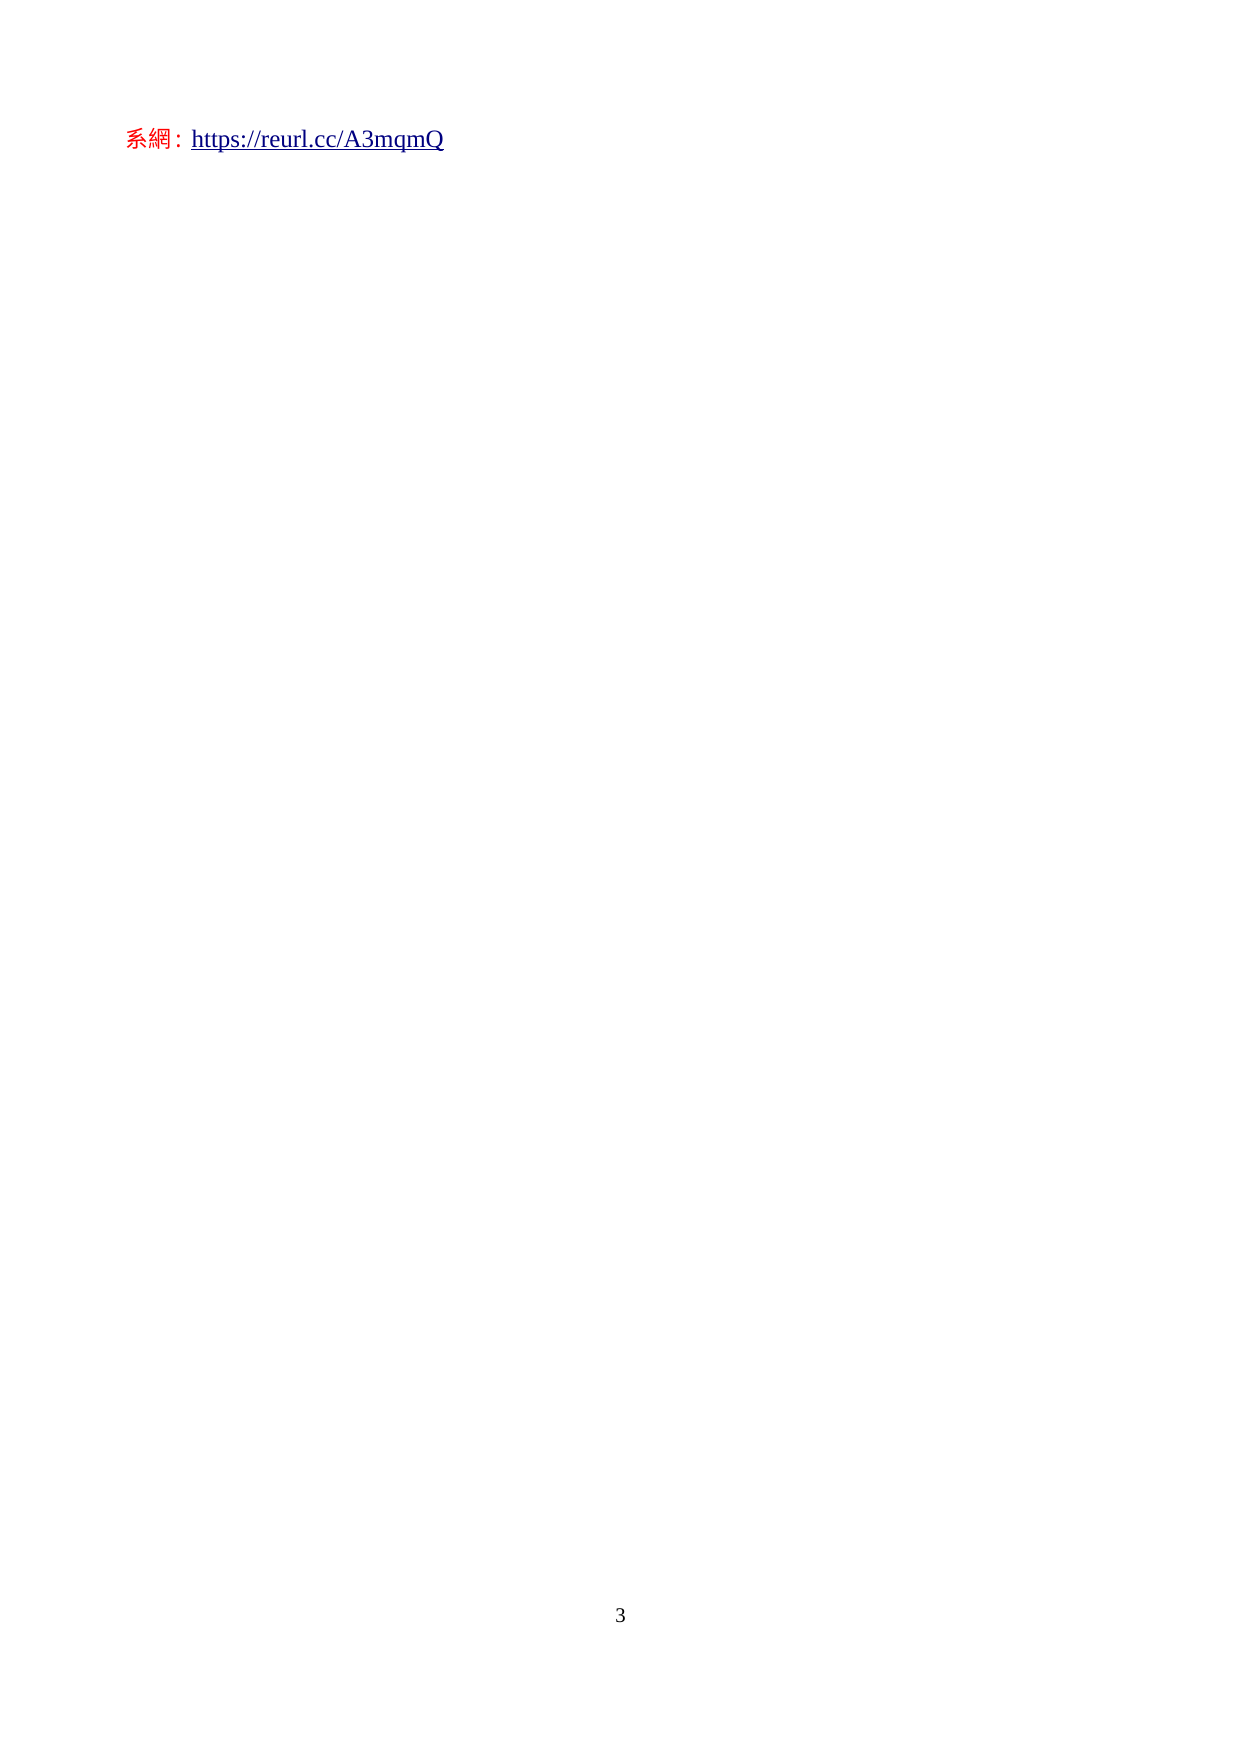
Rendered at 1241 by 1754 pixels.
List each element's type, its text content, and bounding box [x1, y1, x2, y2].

text 系網: https://reurl.cc/A3mqmQ [126, 96, 1161, 158]
